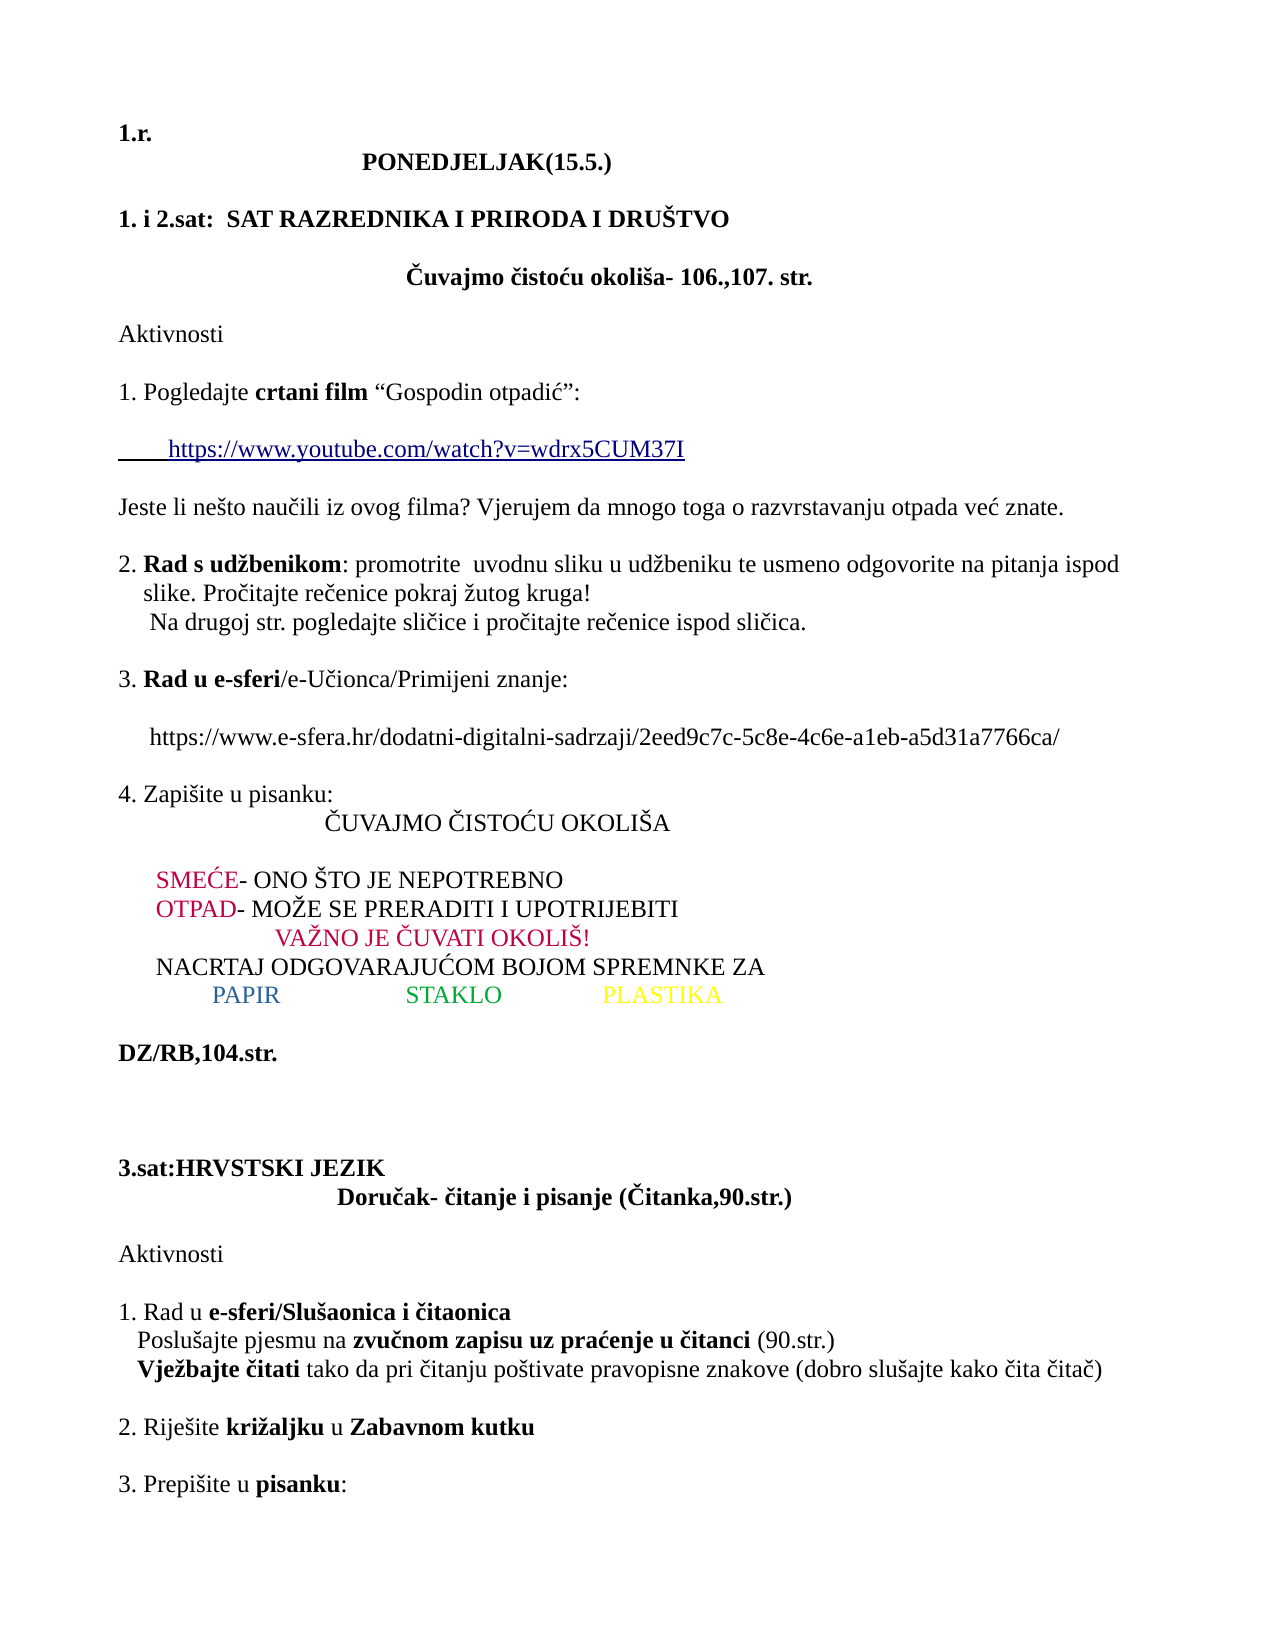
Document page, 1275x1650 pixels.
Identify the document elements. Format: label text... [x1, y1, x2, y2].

text OTPAD- MOŽE SE PRERADITI I UPOTRIJEBITI [118, 894, 1157, 923]
text 4. Zapišite u pisanku: [118, 779, 1157, 808]
text 3.sat:HRVSTSKI JEZIK [118, 1153, 1157, 1182]
text 1. Pogledajte crtani film “Gospodin otpadić”: [118, 377, 1157, 406]
text Vježbajte čitati tako da pri čitanju poštivate pravopisne znakove (dobro slušajte kako čita čitač) [118, 1354, 1157, 1383]
text 2. Rad s udžbenikom: promotrite uvodnu sliku u udžbeniku te usmeno odgovorite na pitanja ispod [118, 549, 1157, 578]
text Jeste li nešto naučili iz ovog filma? Vjerujem da mnogo toga o razvrstavanju otpada već znate. [118, 492, 1157, 521]
text https://www.youtube.com/watch?v=wdrx5CUM37I [118, 434, 1157, 463]
text 3. Rad u e-sferi/e-Učionca/Primijeni znanje: [118, 664, 1157, 693]
text Doručak- čitanje i pisanje (Čitanka,90.str.) [118, 1182, 1157, 1211]
text Aktivnosti [118, 319, 1157, 348]
text ČUVAJMO ČISTOĆU OKOLIŠA [118, 808, 1157, 837]
text Poslušajte pjesmu na zvučnom zapisu uz praćenje u čitanci (90.str.) [118, 1326, 1157, 1354]
text PONEDJELJAK(15.5.) [118, 147, 1157, 176]
text Aktivnosti [118, 1239, 1157, 1268]
text VAŽNO JE ČUVATI OKOLIŠ! [118, 923, 1157, 952]
text PAPIR STAKLO PLASTIKA [118, 981, 1157, 1009]
text 1. i 2.sat: SAT RAZREDNIKA I PRIRODA I DRUŠTVO [118, 204, 1157, 233]
text https://www.e-sfera.hr/dodatni-digitalni-sadrzaji/2eed9c7c-5c8e-4c6e-a1eb-a5d31a7766ca/ [118, 722, 1157, 751]
text DZ/RB,104.str. [118, 1038, 1157, 1067]
text Čuvajmo čistoću okoliša- 106.,107. str. [118, 262, 1157, 291]
text 3. Prepišite u pisanku: [118, 1469, 1157, 1498]
text NACRTAJ ODGOVARAJUĆOM BOJOM SPREMNKE ZA [118, 952, 1157, 981]
text 1. Rad u e-sferi/Slušaonica i čitaonica [118, 1297, 1157, 1326]
text 1.r. [118, 118, 1157, 147]
text slike. Pročitajte rečenice pokraj žutog kruga! [118, 578, 1157, 607]
text SMEĆE- ONO ŠTO JE NEPOTREBNO [118, 866, 1157, 894]
text 2. Riješite križaljku u Zabavnom kutku [118, 1412, 1157, 1441]
text Na drugoj str. pogledajte sličice i pročitajte rečenice ispod sličica. [118, 607, 1157, 636]
